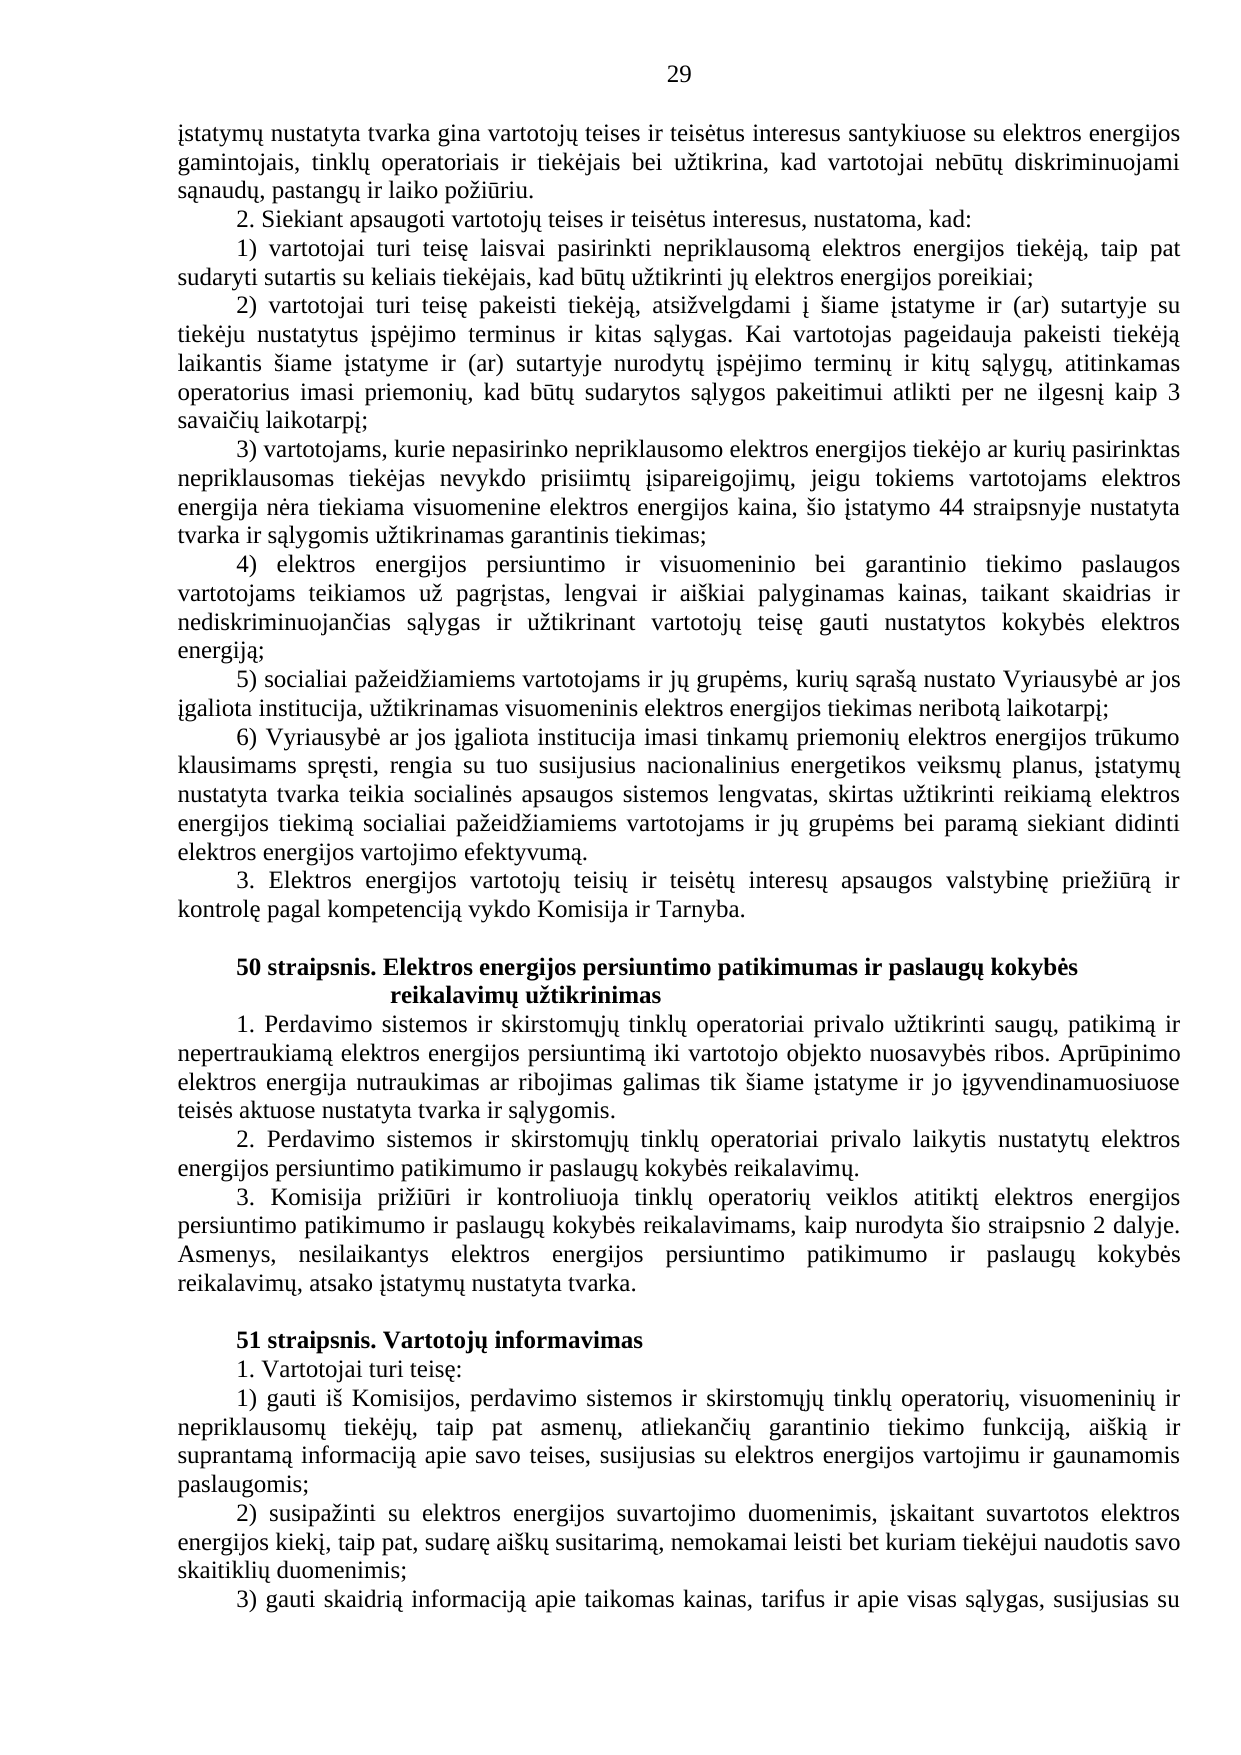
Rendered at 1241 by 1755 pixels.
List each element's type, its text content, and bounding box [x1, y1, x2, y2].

text 6) Vyriausybė ar jos įgaliota institucija imasi tinkamų priemonių elektros energijos trūkumo klausimams spręsti, rengia su tuo susijusius nacionalinius energetikos veiksmų planus, įstatymų nustatyta tvarka teikia socialinės apsaugos sistemos lengvatas, skirtas užtikrinti reikiamą elektros energijos tiekimą socialiai pažeidžiamiems vartotojams ir jų grupėms bei paramą siekiant didinti elektros energijos vartojimo efektyvumą. [177, 722, 1181, 866]
text 1) gauti iš Komisijos, perdavimo sistemos ir skirstomųjų tinklų operatorių, visuomeninių ir nepriklausomų tiekėjų, taip pat asmenų, atliekančių garantinio tiekimo funkciją, aiškią ir suprantamą informaciją apie savo teises, susijusias su elektros energijos vartojimu ir gaunamomis paslaugomis; [177, 1383, 1181, 1498]
text 4) elektros energijos persiuntimo ir visuomeninio bei garantinio tiekimo paslaugos vartotojams teikiamos už pagrįstas, lengvai ir aiškiai palyginamas kainas, taikant skaidrias ir nediskriminuojančias sąlygas ir užtikrinant vartotojų teisę gauti nustatytos kokybės elektros energiją; [177, 549, 1181, 664]
text 3. Komisija prižiūri ir kontroliuoja tinklų operatorių veiklos atitiktį elektros energijos persiuntimo patikimumo ir paslaugų kokybės reikalavimams, kaip nurodyta šio straipsnio 2 dalyje. Asmenys, nesilaikantys elektros energijos persiuntimo patikimumo ir paslaugų kokybės reikalavimų, atsako įstatymų nustatyta tvarka. [177, 1182, 1181, 1297]
text 2) vartotojai turi teisę pakeisti tiekėją, atsižvelgdami į šiame įstatyme ir (ar) sutartyje su tiekėju nustatytus įspėjimo terminus ir kitas sąlygas. Kai vartotojas pageidauja pakeisti tiekėją laikantis šiame įstatyme ir (ar) sutartyje nurodytų įspėjimo terminų ir kitų sąlygų, atitinkamas operatorius imasi priemonių, kad būtų sudarytos sąlygos pakeitimui atlikti per ne ilgesnį kaip 3 savaičių laikotarpį; [177, 291, 1181, 434]
text 1. Vartotojai turi teisę: [177, 1354, 1181, 1383]
text 3) gauti skaidrią informaciją apie taikomas kainas, tarifus ir apie visas sąlygas, susijusias su [177, 1584, 1181, 1613]
text 2. Perdavimo sistemos ir skirstomųjų tinklų operatoriai privalo laikytis nustatytų elektros energijos persiuntimo patikimumo ir paslaugų kokybės reikalavimų. [177, 1124, 1181, 1182]
text 2. Siekiant apsaugoti vartotojų teises ir teisėtus interesus, nustatoma, kad: [177, 204, 1181, 233]
text 1) vartotojai turi teisę laisvai pasirinkti nepriklausomą elektros energijos tiekėją, taip pat sudaryti sutartis su keliais tiekėjais, kad būtų užtikrinti jų elektros energijos poreikiai; [177, 233, 1181, 291]
text įstatymų nustatyta tvarka gina vartotojų teises ir teisėtus interesus santykiuose su elektros energijos gamintojais, tinklų operatoriais ir tiekėjais bei užtikrina, kad vartotojai nebūtų diskriminuojami sąnaudų, pastangų ir laiko požiūriu. [177, 118, 1181, 204]
text 2) susipažinti su elektros energijos suvartojimo duomenimis, įskaitant suvartotos elektros energijos kiekį, taip pat, sudarę aiškų susitarimą, nemokamai leisti bet kuriam tiekėjui naudotis savo skaitiklių duomenimis; [177, 1498, 1181, 1584]
text 3. Elektros energijos vartotojų teisių ir teisėtų interesų apsaugos valstybinę priežiūrą ir kontrolę pagal kompetenciją vykdo Komisija ir Tarnyba. [177, 866, 1181, 923]
text 51 straipsnis. Vartotojų informavimas [177, 1326, 1181, 1354]
text 3) vartotojams, kurie nepasirinko nepriklausomo elektros energijos tiekėjo ar kurių pasirinktas nepriklausomas tiekėjas nevykdo prisiimtų įsipareigojimų, jeigu tokiems vartotojams elektros energija nėra tiekiama visuomenine elektros energijos kaina, šio įstatymo 44 straipsnyje nustatyta tvarka ir sąlygomis užtikrinamas garantinis tiekimas; [177, 434, 1181, 549]
text 1. Perdavimo sistemos ir skirstomųjų tinklų operatoriai privalo užtikrinti saugų, patikimą ir nepertraukiamą elektros energijos persiuntimą iki vartotojo objekto nuosavybės ribos. Aprūpinimo elektros energija nutraukimas ar ribojimas galimas tik šiame įstatyme ir jo įgyvendinamuosiuose teisės aktuose nustatyta tvarka ir sąlygomis. [177, 1009, 1181, 1124]
text 5) socialiai pažeidžiamiems vartotojams ir jų grupėms, kurių sąrašą nustato Vyriausybė ar jos įgaliota institucija, užtikrinamas visuomeninis elektros energijos tiekimas neribotą laikotarpį; [177, 664, 1181, 722]
text 50 straipsnis. Elektros energijos persiuntimo patikimumas ir paslaugų kokybės reikalavimų užtikrinimas [236, 952, 1181, 1009]
